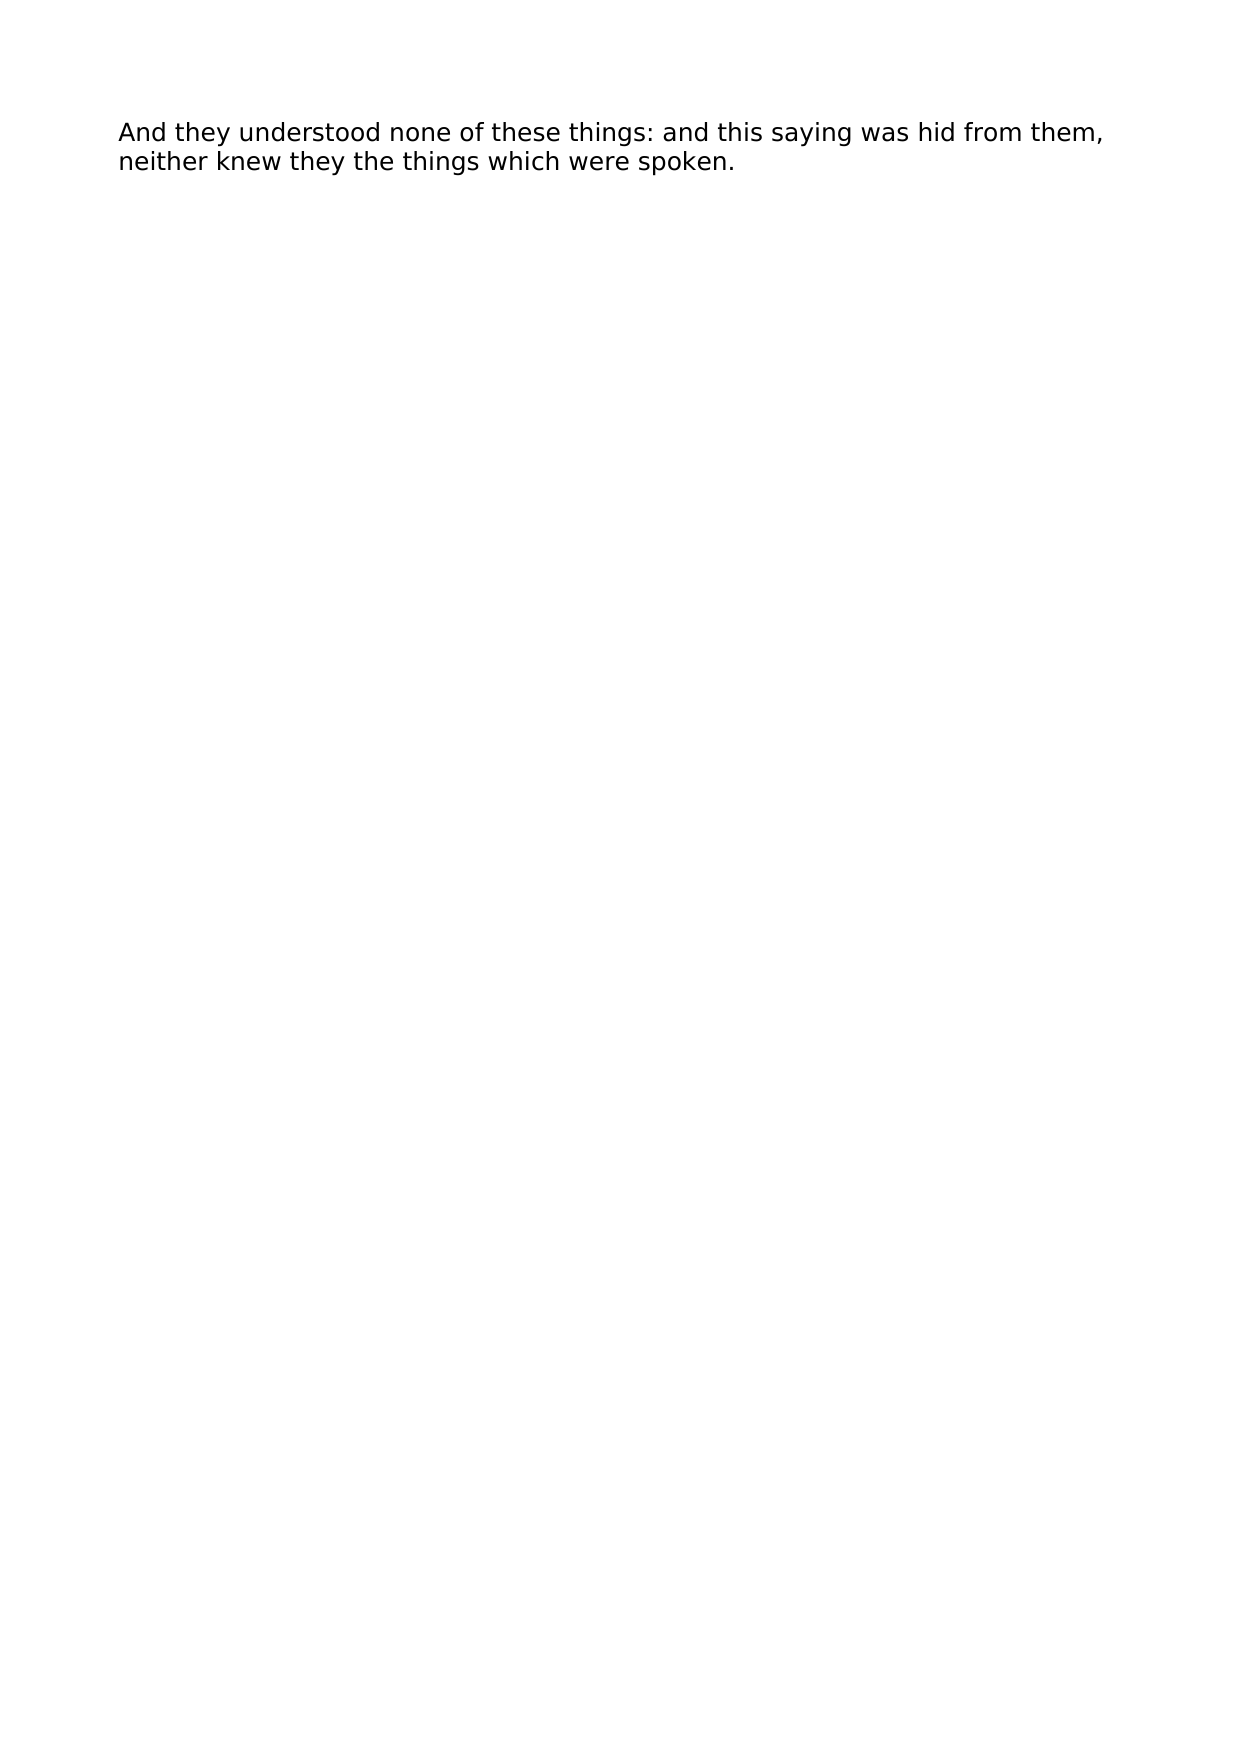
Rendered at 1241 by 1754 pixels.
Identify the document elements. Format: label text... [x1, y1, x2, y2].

text And they understood none of these things: and this saying was hid from them, neither knew they the things which were spoken. [118, 118, 1122, 176]
